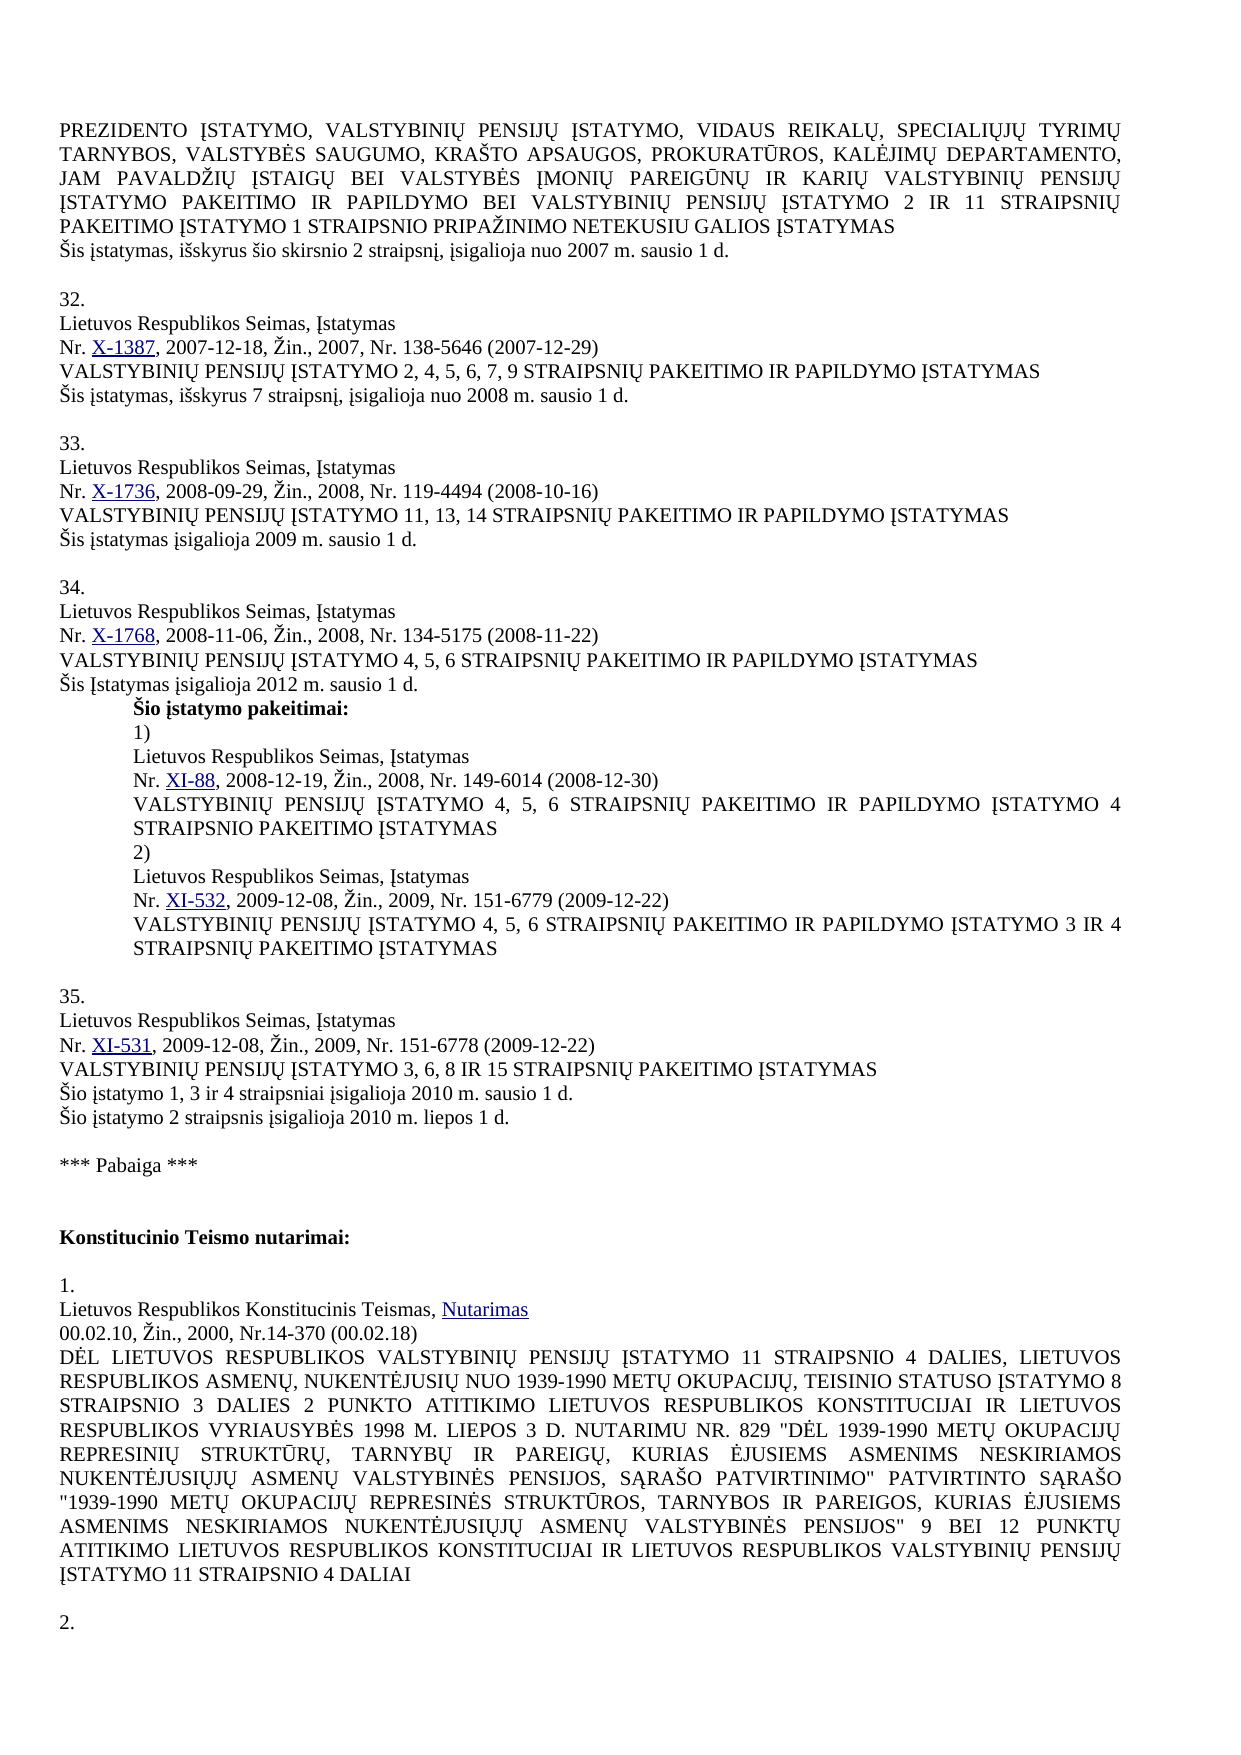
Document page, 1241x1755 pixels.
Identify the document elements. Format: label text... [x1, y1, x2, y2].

text Šis įstatymas įsigalioja 2009 m. sausio 1 d. [59, 527, 1122, 551]
text VALSTYBINIŲ PENSIJŲ ĮSTATYMO 4, 5, 6 STRAIPSNIŲ PAKEITIMO IR PAPILDYMO ĮSTATYMAS [59, 647, 1122, 672]
text 1) [59, 720, 1122, 744]
text 34. [59, 575, 1122, 599]
text 00.02.10, Žin., 2000, Nr.14-370 (00.02.18) [59, 1321, 1122, 1345]
text Nr. XI-88, 2008-12-19, Žin., 2008, Nr. 149-6014 (2008-12-30) [59, 768, 1122, 792]
text Šis įstatymas, išskyrus 7 straipsnį, įsigalioja nuo 2008 m. sausio 1 d. [59, 383, 1122, 407]
text *** Pabaiga *** [59, 1153, 1122, 1177]
text 32. [59, 287, 1122, 311]
text Šis Įstatymas įsigalioja 2012 m. sausio 1 d. [59, 672, 1122, 696]
text Nr. XI-532, 2009-12-08, Žin., 2009, Nr. 151-6779 (2009-12-22) [59, 888, 1122, 912]
text Lietuvos Respublikos Seimas, Įstatymas [59, 311, 1122, 335]
text Nr. X-1387, 2007-12-18, Žin., 2007, Nr. 138-5646 (2007-12-29) [59, 335, 1122, 359]
text VALSTYBINIŲ PENSIJŲ ĮSTATYMO 3, 6, 8 IR 15 STRAIPSNIŲ PAKEITIMO ĮSTATYMAS [59, 1057, 1122, 1081]
text Nr. X-1768, 2008-11-06, Žin., 2008, Nr. 134-5175 (2008-11-22) [59, 623, 1122, 647]
text Nr. XI-531, 2009-12-08, Žin., 2009, Nr. 151-6778 (2009-12-22) [59, 1032, 1122, 1057]
text Nr. X-1736, 2008-09-29, Žin., 2008, Nr. 119-4494 (2008-10-16) [59, 479, 1122, 503]
text DĖL LIETUVOS RESPUBLIKOS VALSTYBINIŲ PENSIJŲ ĮSTATYMO 11 STRAIPSNIO 4 DALIES, LIETUVOS RESPUBLIKOS ASMENŲ, NUKENTĖJUSIŲ NUO 1939-1990 METŲ OKUPACIJŲ, TEISINIO STATUSO ĮSTATYMO 8 STRAIPSNIO 3 DALIES 2 PUNKTO ATITIKIMO LIETUVOS RESPUBLIKOS KONSTITUCIJAI IR LIETUVOS RESPUBLIKOS VYRIAUSYBĖS 1998 M. LIEPOS 3 D. NUTARIMU NR. 829 "DĖL 1939-1990 METŲ OKUPACIJŲ REPRESINIŲ STRUKTŪRŲ, TARNYBŲ IR PAREIGŲ, KURIAS ĖJUSIEMS ASMENIMS NESKIRIAMOS NUKENTĖJUSIŲJŲ ASMENŲ VALSTYBINĖS PENSIJOS, SĄRAŠO PATVIRTINIMO" PATVIRTINTO SĄRAŠO "1939-1990 METŲ OKUPACIJŲ REPRESINĖS STRUKTŪROS, TARNYBOS IR PAREIGOS, KURIAS ĖJUSIEMS ASMENIMS NESKIRIAMOS NUKENTĖJUSIŲJŲ ASMENŲ VALSTYBINĖS PENSIJOS" 9 BEI 12 PUNKTŲ ATITIKIMO LIETUVOS RESPUBLIKOS KONSTITUCIJAI IR LIETUVOS RESPUBLIKOS VALSTYBINIŲ PENSIJŲ ĮSTATYMO 11 STRAIPSNIO 4 DALIAI [59, 1345, 1122, 1586]
text Konstitucinio Teismo nutarimai: [59, 1225, 1122, 1249]
text Lietuvos Respublikos Seimas, Įstatymas [59, 744, 1122, 768]
text Šio įstatymo 1, 3 ir 4 straipsniai įsigalioja 2010 m. sausio 1 d. [59, 1081, 1122, 1105]
text VALSTYBINIŲ PENSIJŲ ĮSTATYMO 2, 4, 5, 6, 7, 9 STRAIPSNIŲ PAKEITIMO IR PAPILDYMO ĮSTATYMAS [59, 359, 1122, 383]
text VALSTYBINIŲ PENSIJŲ ĮSTATYMO 4, 5, 6 STRAIPSNIŲ PAKEITIMO IR PAPILDYMO ĮSTATYMO 3 IR 4 STRAIPSNIŲ PAKEITIMO ĮSTATYMAS [133, 912, 1122, 960]
text Šio įstatymo pakeitimai: [59, 696, 1122, 720]
text 2) [59, 840, 1122, 864]
text VALSTYBINIŲ PENSIJŲ ĮSTATYMO 4, 5, 6 STRAIPSNIŲ PAKEITIMO IR PAPILDYMO ĮSTATYMO 4 STRAIPSNIO PAKEITIMO ĮSTATYMAS [133, 792, 1122, 840]
text Lietuvos Respublikos Seimas, Įstatymas [59, 1008, 1122, 1032]
text Lietuvos Respublikos Seimas, Įstatymas [59, 864, 1122, 888]
text Lietuvos Respublikos Seimas, Įstatymas [59, 599, 1122, 623]
text Šis įstatymas, išskyrus šio skirsnio 2 straipsnį, įsigalioja nuo 2007 m. sausio 1 d. [59, 238, 1122, 262]
text 2. [59, 1610, 1122, 1634]
text 33. [59, 431, 1122, 455]
text Lietuvos Respublikos Seimas, Įstatymas [59, 455, 1122, 479]
text Šio įstatymo 2 straipsnis įsigalioja 2010 m. liepos 1 d. [59, 1105, 1122, 1129]
text 35. [59, 984, 1122, 1008]
text VALSTYBINIŲ PENSIJŲ ĮSTATYMO 11, 13, 14 STRAIPSNIŲ PAKEITIMO IR PAPILDYMO ĮSTATYMAS [59, 503, 1122, 527]
text Lietuvos Respublikos Konstitucinis Teismas, Nutarimas [59, 1297, 1122, 1321]
text 1. [59, 1273, 1122, 1297]
text PREZIDENTO ĮSTATYMO, VALSTYBINIŲ PENSIJŲ ĮSTATYMO, VIDAUS REIKALŲ, SPECIALIŲJŲ TYRIMŲ TARNYBOS, VALSTYBĖS SAUGUMO, KRAŠTO APSAUGOS, PROKURATŪROS, KALĖJIMŲ DEPARTAMENTO, JAM PAVALDŽIŲ ĮSTAIGŲ BEI VALSTYBĖS ĮMONIŲ PAREIGŪNŲ IR KARIŲ VALSTYBINIŲ PENSIJŲ ĮSTATYMO PAKEITIMO IR PAPILDYMO BEI VALSTYBINIŲ PENSIJŲ ĮSTATYMO 2 IR 11 STRAIPSNIŲ PAKEITIMO ĮSTATYMO 1 STRAIPSNIO PRIPAŽINIMO NETEKUSIU GALIOS ĮSTATYMAS [59, 118, 1122, 238]
